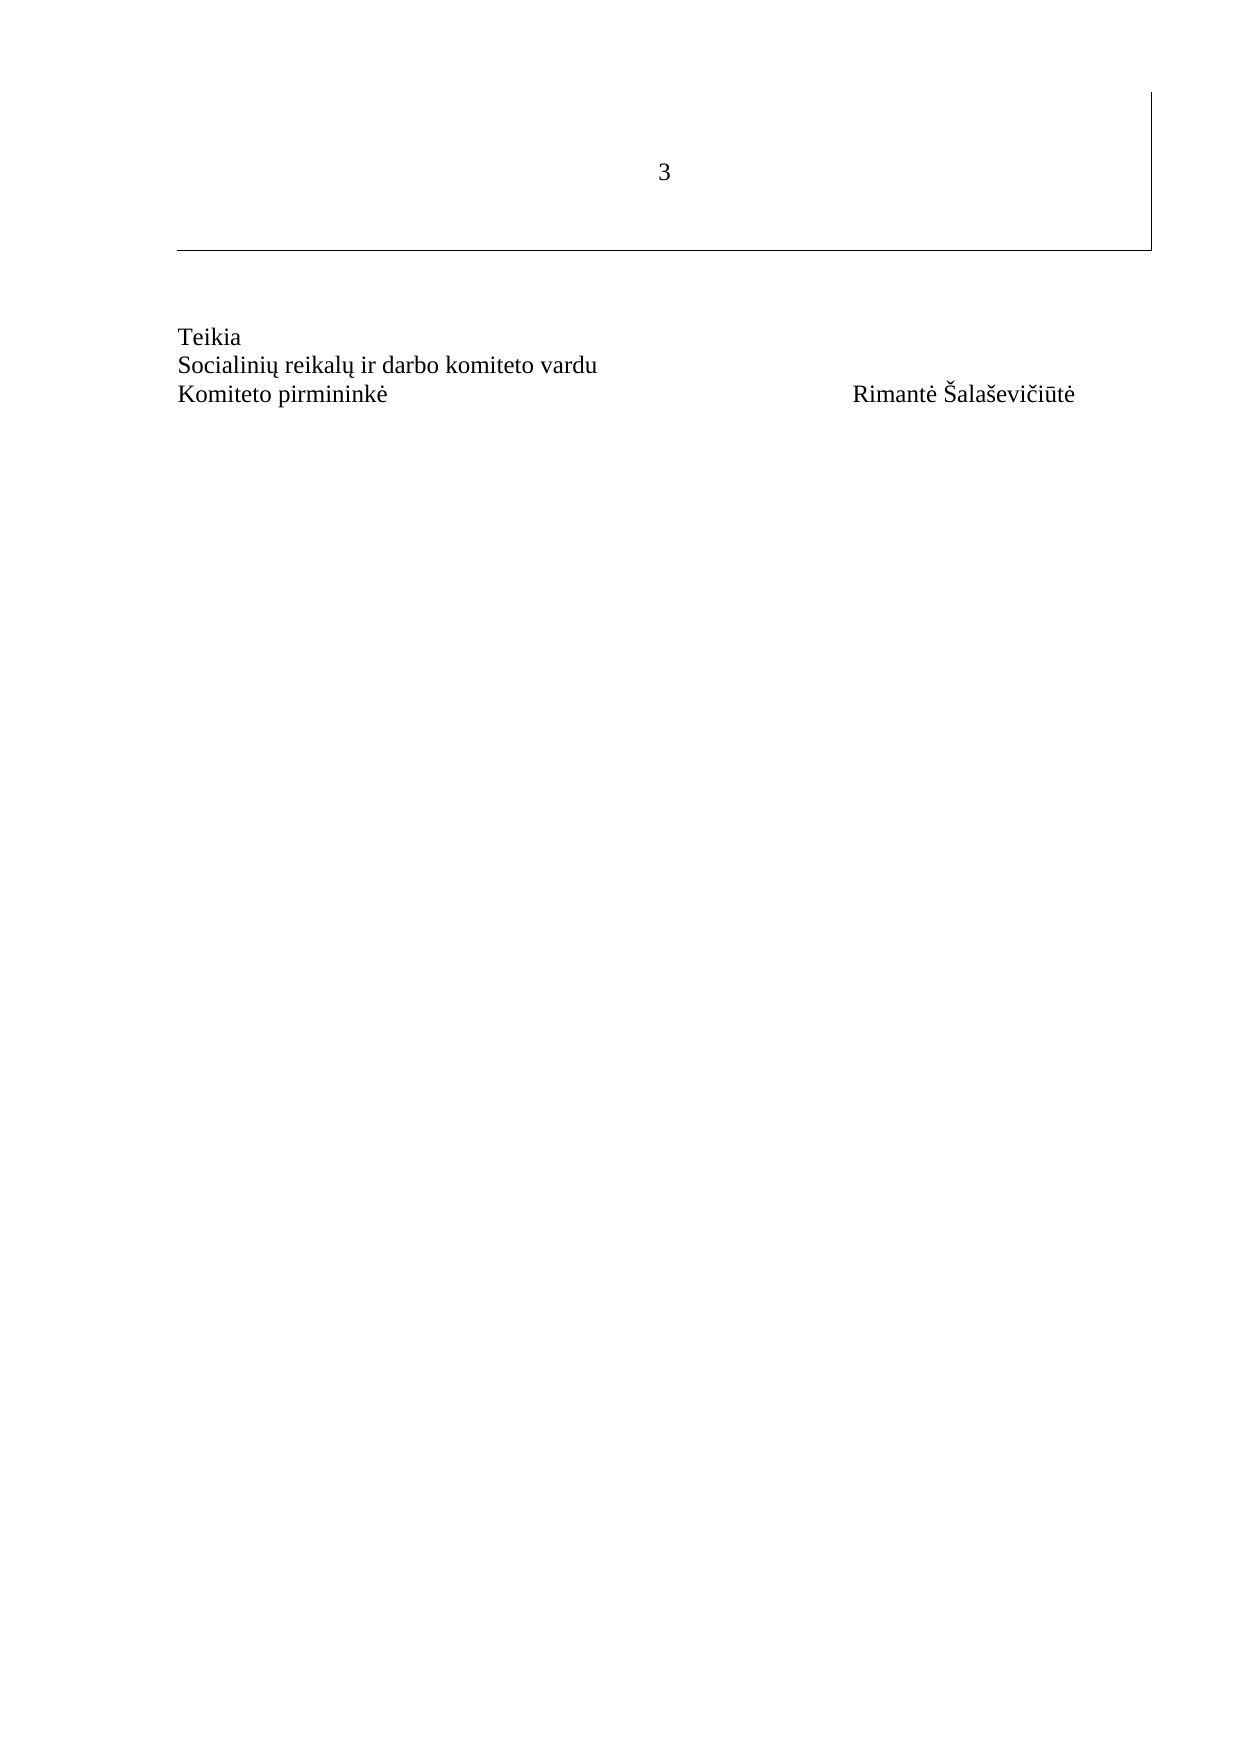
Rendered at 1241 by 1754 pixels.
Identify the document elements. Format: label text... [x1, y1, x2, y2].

text Socialinių reikalų ir darbo komiteto vardu [177, 351, 1152, 379]
text Teikia [177, 322, 1152, 351]
text Komiteto pirmininkė Rimantė Šalaševičiūtė [177, 379, 1152, 408]
